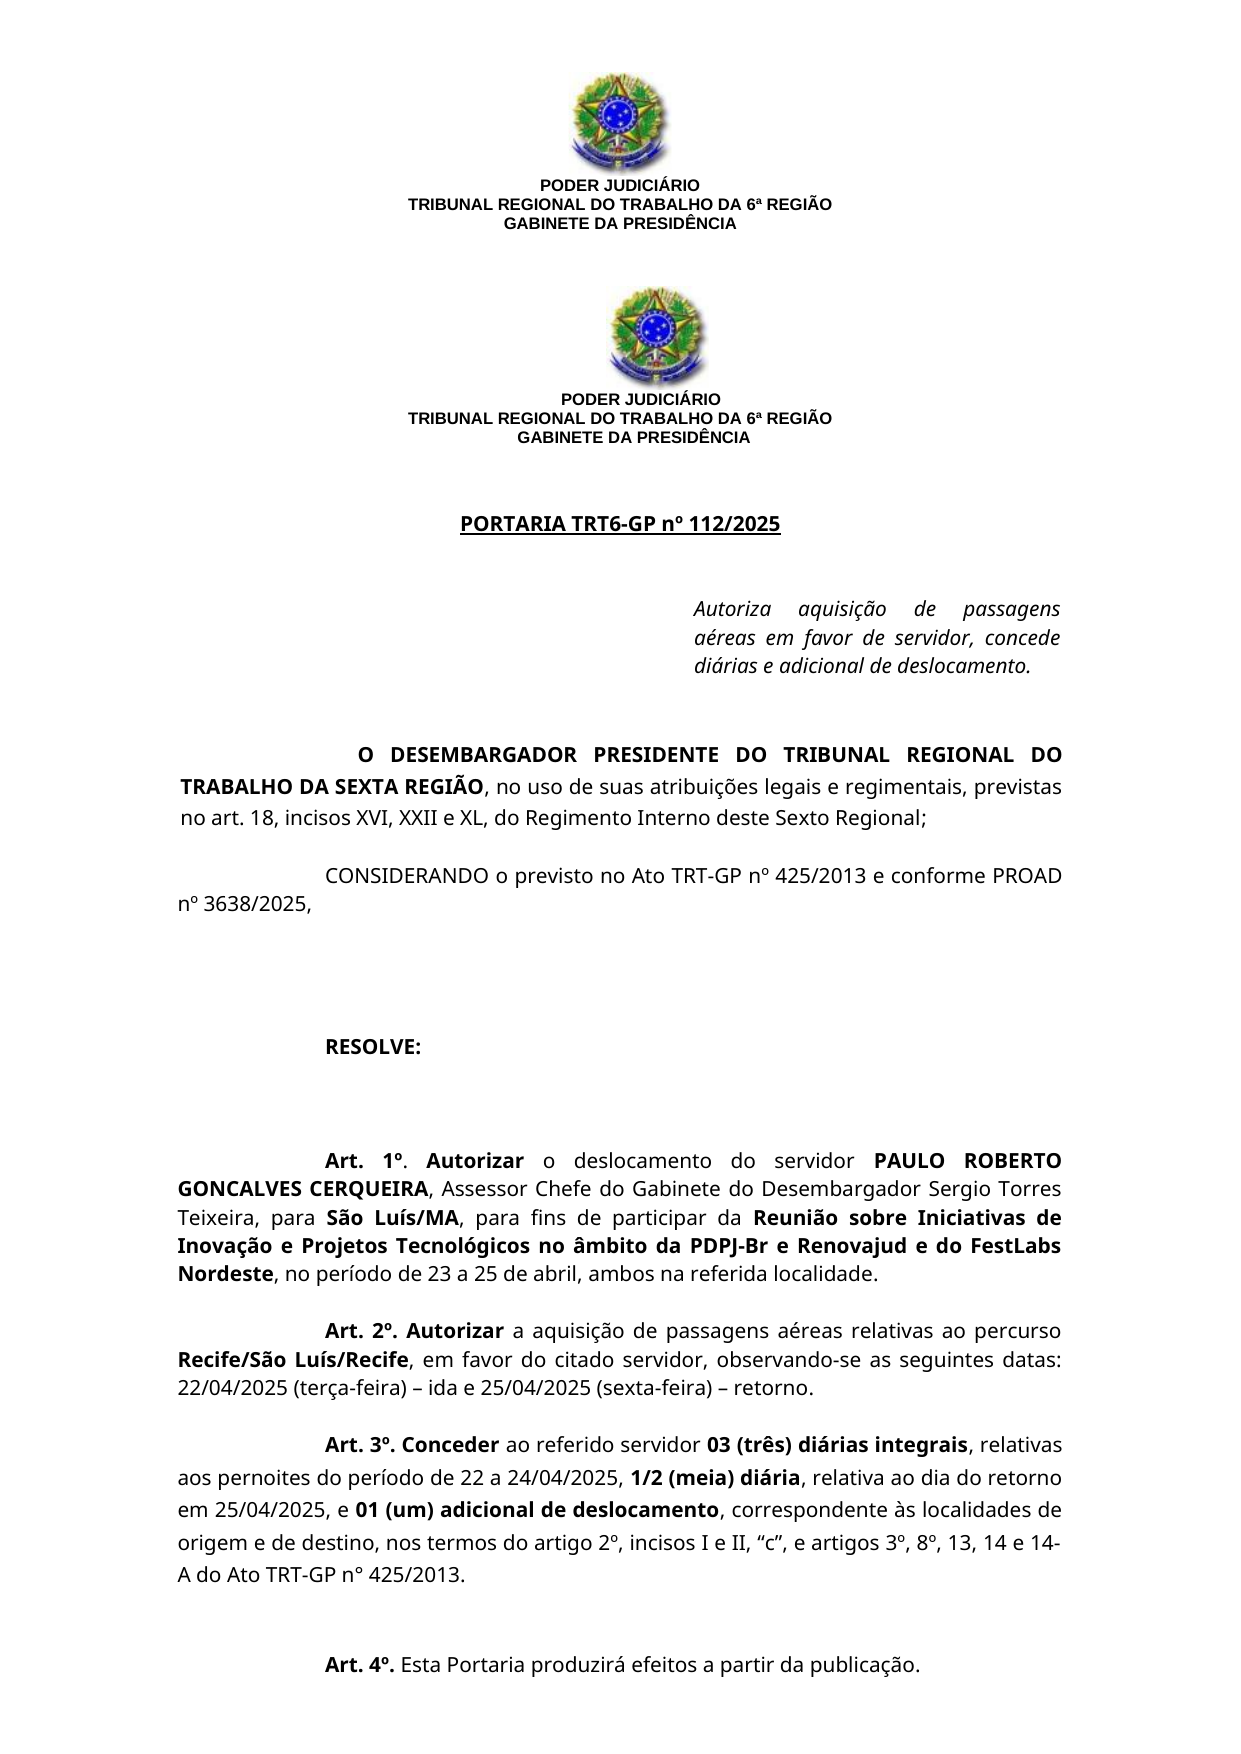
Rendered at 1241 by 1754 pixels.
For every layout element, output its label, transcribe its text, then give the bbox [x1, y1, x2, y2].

text O DESEMBARGADOR PRESIDENTE DO TRIBUNAL REGIONAL DO TRABALHO DA SEXTA REGIÃO, no uso de suas atribuições legais e regimentais, previstas no art. 18, incisos XVI, XXII e XL, do Regimento Interno deste Sexto Regional; [180, 737, 1063, 832]
text Art. 2º. Autorizar a aquisição de passagens aéreas relativas ao percurso Recife/São Luís/Recife, em favor do citado servidor, observando-se as seguintes datas: 22/04/2025 (terça-feira) – ida e 25/04/2025 (sexta-feira) – retorno. [177, 1316, 1062, 1402]
text Art. 1º. Autorizar o deslocamento do servidor PAULO ROBERTO GONCALVES CERQUEIRA, Assessor Chefe do Gabinete do Desembargador Sergio Torres Teixeira, para São Luís/MA, para fins de participar da Reunião sobre Iniciativas de Inovação e Projetos Tecnológicos no âmbito da PDPJ-Br e Renovajud e do FestLabs Nordeste, no período de 23 a 25 de abril, ambos na referida localidade. [177, 1146, 1062, 1288]
text RESOLVE: [177, 1032, 1063, 1061]
text CONSIDERANDO o previsto no Ato TRT-GP nº 425/2013 e conforme PROAD nº 3638/2025, [177, 861, 1063, 918]
text TRIBUNAL REGIONAL DO TRABALHO DA 6ª REGIÃO [177, 408, 1063, 428]
text PODER JUDICIÁRIO [177, 389, 1063, 408]
text Autoriza aquisição de passagens aéreas em favor de servidor, concede diárias e adicional de deslocamento. [694, 594, 1063, 680]
text Art. 3º. Conceder ao referido servidor 03 (três) diárias integrais, relativas aos pernoites do período de 22 a 24/04/2025, 1/2 (meia) diária, relativa ao dia do retorno em 25/04/2025, e 01 (um) adicional de deslocamento, correspondente às localidades de origem e de destino, nos termos do artigo 2º, incisos I e II, “c”, e artigos 3º, 8º, 13, 14 e 14-A do Ato TRT-GP n° 425/2013. [177, 1430, 1062, 1589]
text PORTARIA TRT6-GP nº 112/2025 [177, 509, 1063, 538]
text Art. 4º. Esta Portaria produzirá efeitos a partir da publicação. [177, 1650, 1063, 1678]
text GABINETE DA PRESIDÊNCIA [177, 428, 1063, 447]
